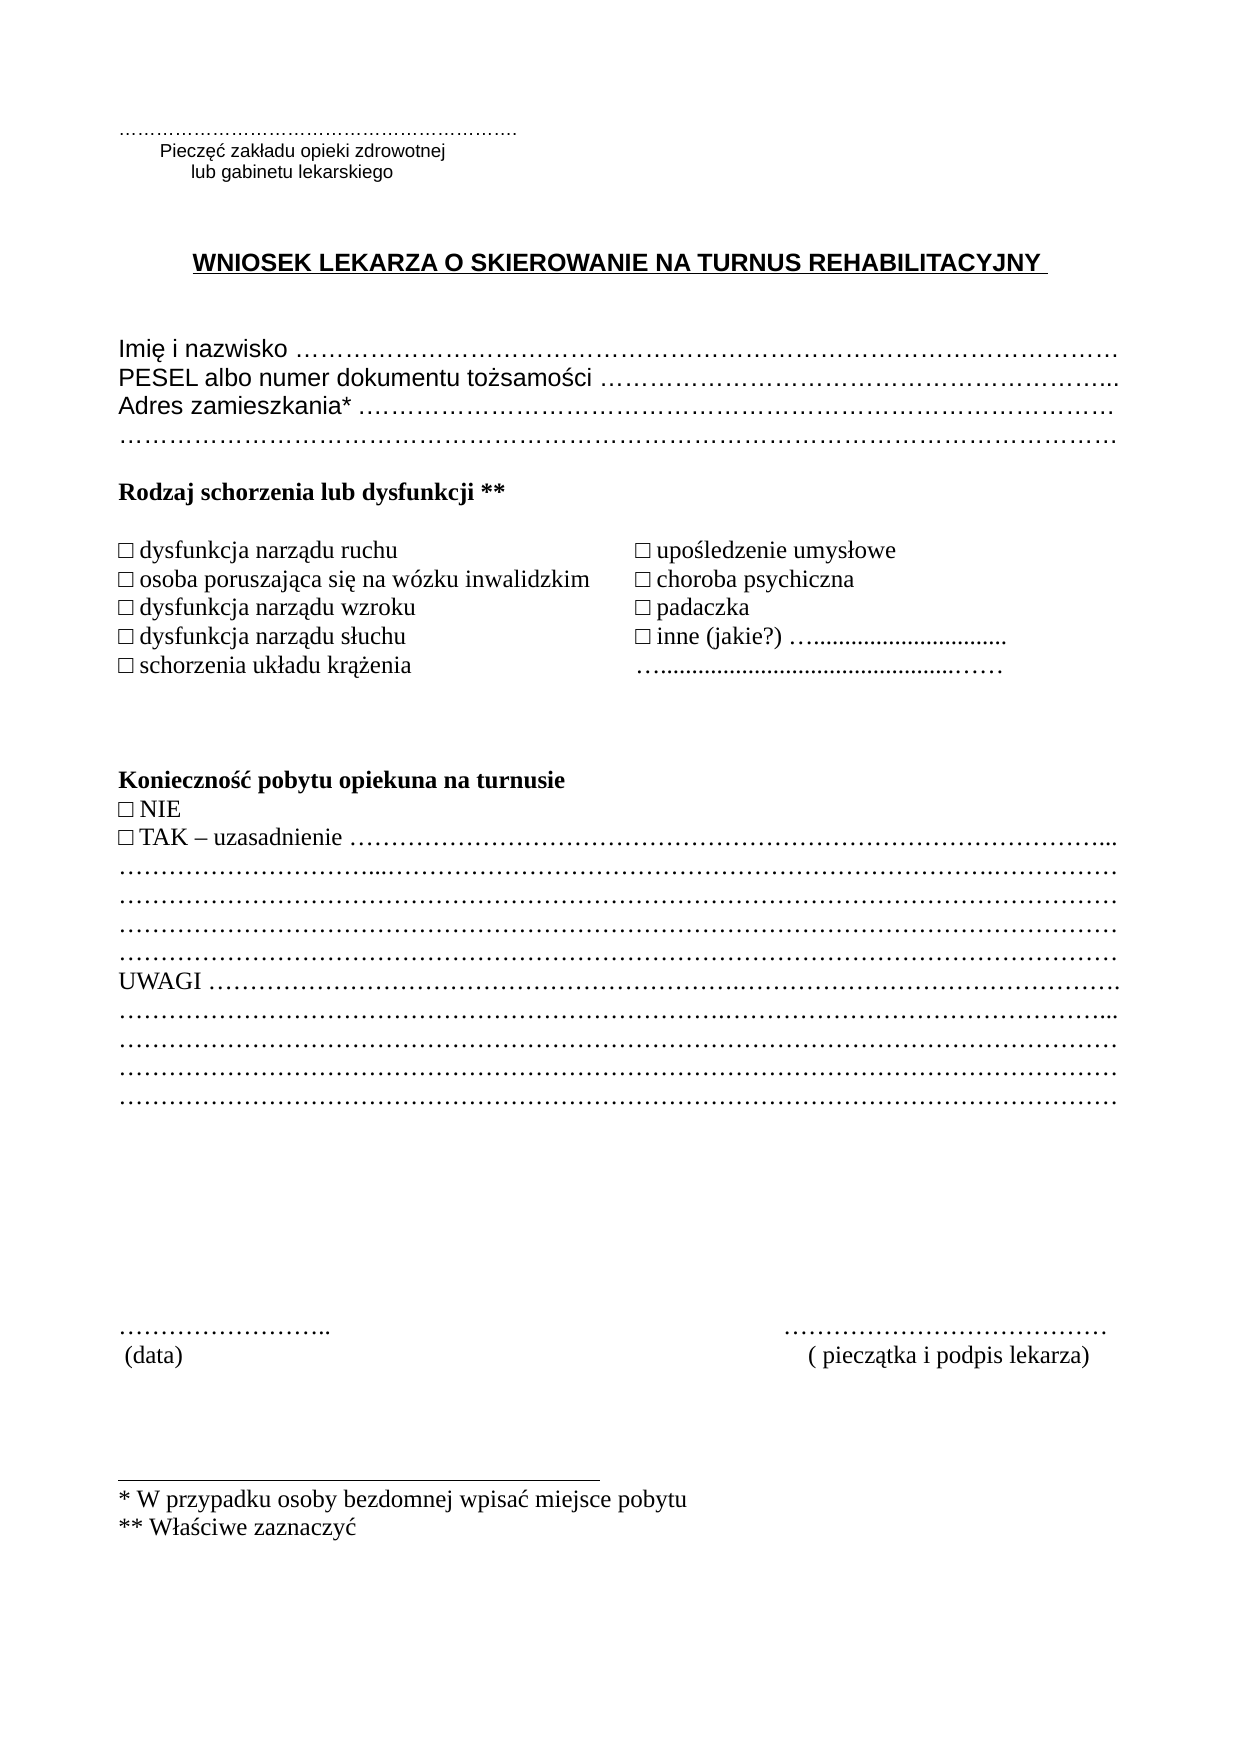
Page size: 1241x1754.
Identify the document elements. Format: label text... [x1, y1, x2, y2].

text (data) ( pieczątka i podpis lekarza) [118, 1340, 1122, 1369]
text ** Właściwe zaznaczyć [118, 1512, 1122, 1541]
text lub gabinetu lekarskiego [118, 161, 1122, 183]
text □ NIE □ TAK – uzasadnienie ………………………………………………………………………………...…………………………...……………………………………………………………….…………… ………………………………………………………………………………………………………… ………………………………………………………………………………………………………… …………………………………………………………………………………………………………UWAGI ……………………………………………………….……………………………………….……………………………………………………………….………………………………………... ………………………………………………………………………………………………………… ………………………………………………………………………………………………………… ………………………………………………………………………………………………………… [118, 794, 1122, 1110]
text ………………………………………………………. [118, 118, 1122, 140]
text * W przypadku osoby bezdomnej wpisać miejsce pobytu [118, 1484, 1122, 1512]
text Konieczność pobytu opiekuna na turnusie [118, 765, 1122, 794]
text WNIOSEK LEKARZA O SKIEROWANIE NA TURNUS REHABILITACYJNY [118, 247, 1122, 276]
text …………………….. ………………………………… [118, 1311, 1122, 1340]
text ………………………………………………………………………………………………………… Rodzaj schorzenia lub dysfunkcji ** □ dysfunkcja narządu ruchu □ upośledzenie umysłowe □ osoba poruszająca się na wózku inwalidzkim □ choroba psychiczna □ dysfunkcja narządu wzroku □ padaczka □ dysfunkcja narządu słuchu □ inne (jakie?) …............................... □ schorzenia układu krążenia …...............................................…… [118, 420, 1122, 679]
text Imię i nazwisko ……………………………………………………………………………………… PESEL albo numer dokumentu tożsamości ……………………………………………………... Adres zamieszkania* .……………………………………………………………………………… [118, 334, 1122, 420]
text Pieczęć zakładu opieki zdrowotnej [118, 140, 1122, 161]
